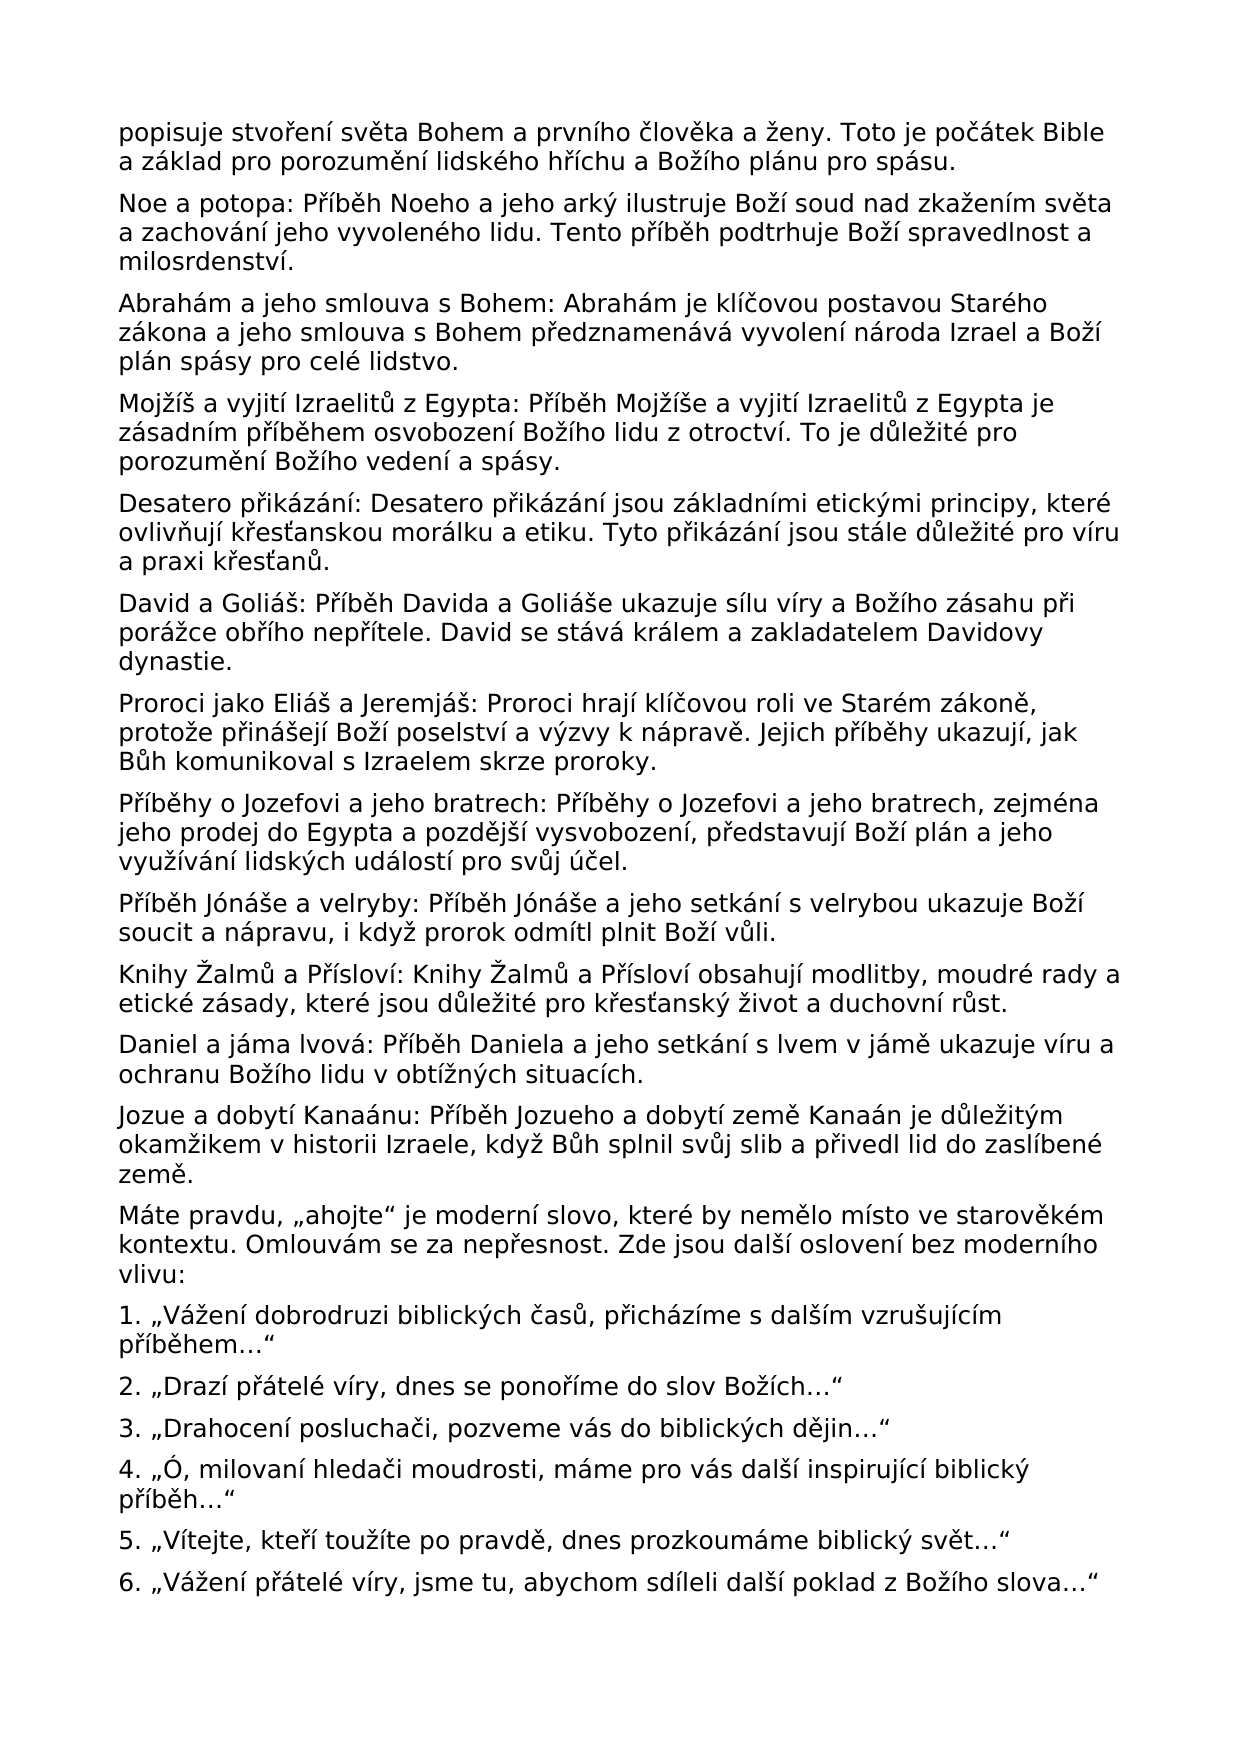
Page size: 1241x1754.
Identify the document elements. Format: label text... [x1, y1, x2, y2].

text Příběhy o Jozefovi a jeho bratrech: Příběhy o Jozefovi a jeho bratrech, zejména jeho prodej do Egypta a pozdější vysvobození, představují Boží plán a jeho využívání lidských událostí pro svůj účel. [118, 789, 1122, 876]
text Jozue a dobytí Kanaánu: Příběh Jozueho a dobytí země Kanaán je důležitým okamžikem v historii Izraele, když Bůh splnil svůj slib a přivedl lid do zaslíbené země. [118, 1101, 1122, 1189]
text 5. „Vítejte, kteří toužíte po pravdě, dnes prozkoumáme biblický svět…“ [118, 1526, 1122, 1556]
text 2. „Drazí přátelé víry, dnes se ponoříme do slov Božích…“ [118, 1372, 1122, 1401]
text 4. „Ó, milovaní hledači moudrosti, máme pro vás další inspirující biblický příběh…“ [118, 1456, 1122, 1514]
text 3. „Drahocení posluchači, pozveme vás do biblických dějin…“ [118, 1414, 1122, 1443]
text 6. „Vážení přátelé víry, jsme tu, abychom sdíleli další poklad z Božího slova…“ [118, 1568, 1122, 1597]
text Knihy Žalmů a Přísloví: Knihy Žalmů a Přísloví obsahují modlitby, moudré rady a etické zásady, které jsou důležité pro křesťanský život a duchovní růst. [118, 960, 1122, 1018]
text Desatero přikázání: Desatero přikázání jsou základními etickými principy, které ovlivňují křesťanskou morálku a etiku. Tyto přikázání jsou stále důležité pro víru a praxi křesťanů. [118, 489, 1122, 576]
text Daniel a jáma lvová: Příběh Daniela a jeho setkání s lvem v jámě ukazuje víru a ochranu Božího lidu v obtížných situacích. [118, 1031, 1122, 1089]
text Příběh Jónáše a velryby: Příběh Jónáše a jeho setkání s velrybou ukazuje Boží soucit a nápravu, i když prorok odmítl plnit Boží vůli. [118, 889, 1122, 947]
text Mojžíš a vyjití Izraelitů z Egypta: Příběh Mojžíše a vyjití Izraelitů z Egypta je zásadním příběhem osvobození Božího lidu z otroctví. To je důležité pro porozumění Božího vedení a spásy. [118, 389, 1122, 476]
text popisuje stvoření světa Bohem a prvního člověka a ženy. Toto je počátek Bible a základ pro porozumění lidského hříchu a Božího plánu pro spásu. [118, 118, 1122, 176]
text Noe a potopa: Příběh Noeho a jeho arký ilustruje Boží soud nad zkažením světa a zachování jeho vyvoleného lidu. Tento příběh podtrhuje Boží spravedlnost a milosrdenství. [118, 189, 1122, 276]
text Máte pravdu, „ahojte“ je moderní slovo, které by nemělo místo ve starověkém kontextu. Omlouvám se za nepřesnost. Zde jsou další oslovení bez moderního vlivu: [118, 1201, 1122, 1289]
text Abrahám a jeho smlouva s Bohem: Abrahám je klíčovou postavou Starého zákona a jeho smlouva s Bohem předznamenává vyvolení národa Izrael a Boží plán spásy pro celé lidstvo. [118, 289, 1122, 376]
text David a Goliáš: Příběh Davida a Goliáše ukazuje sílu víry a Božího zásahu při porážce obřího nepřítele. David se stává králem a zakladatelem Davidovy dynastie. [118, 589, 1122, 676]
text Proroci jako Eliáš a Jeremjáš: Proroci hrají klíčovou roli ve Starém zákoně, protože přinášejí Boží poselství a výzvy k nápravě. Jejich příběhy ukazují, jak Bůh komunikoval s Izraelem skrze proroky. [118, 689, 1122, 776]
text 1. „Vážení dobrodruzi biblických časů, přicházíme s dalším vzrušujícím příběhem…“ [118, 1301, 1122, 1360]
